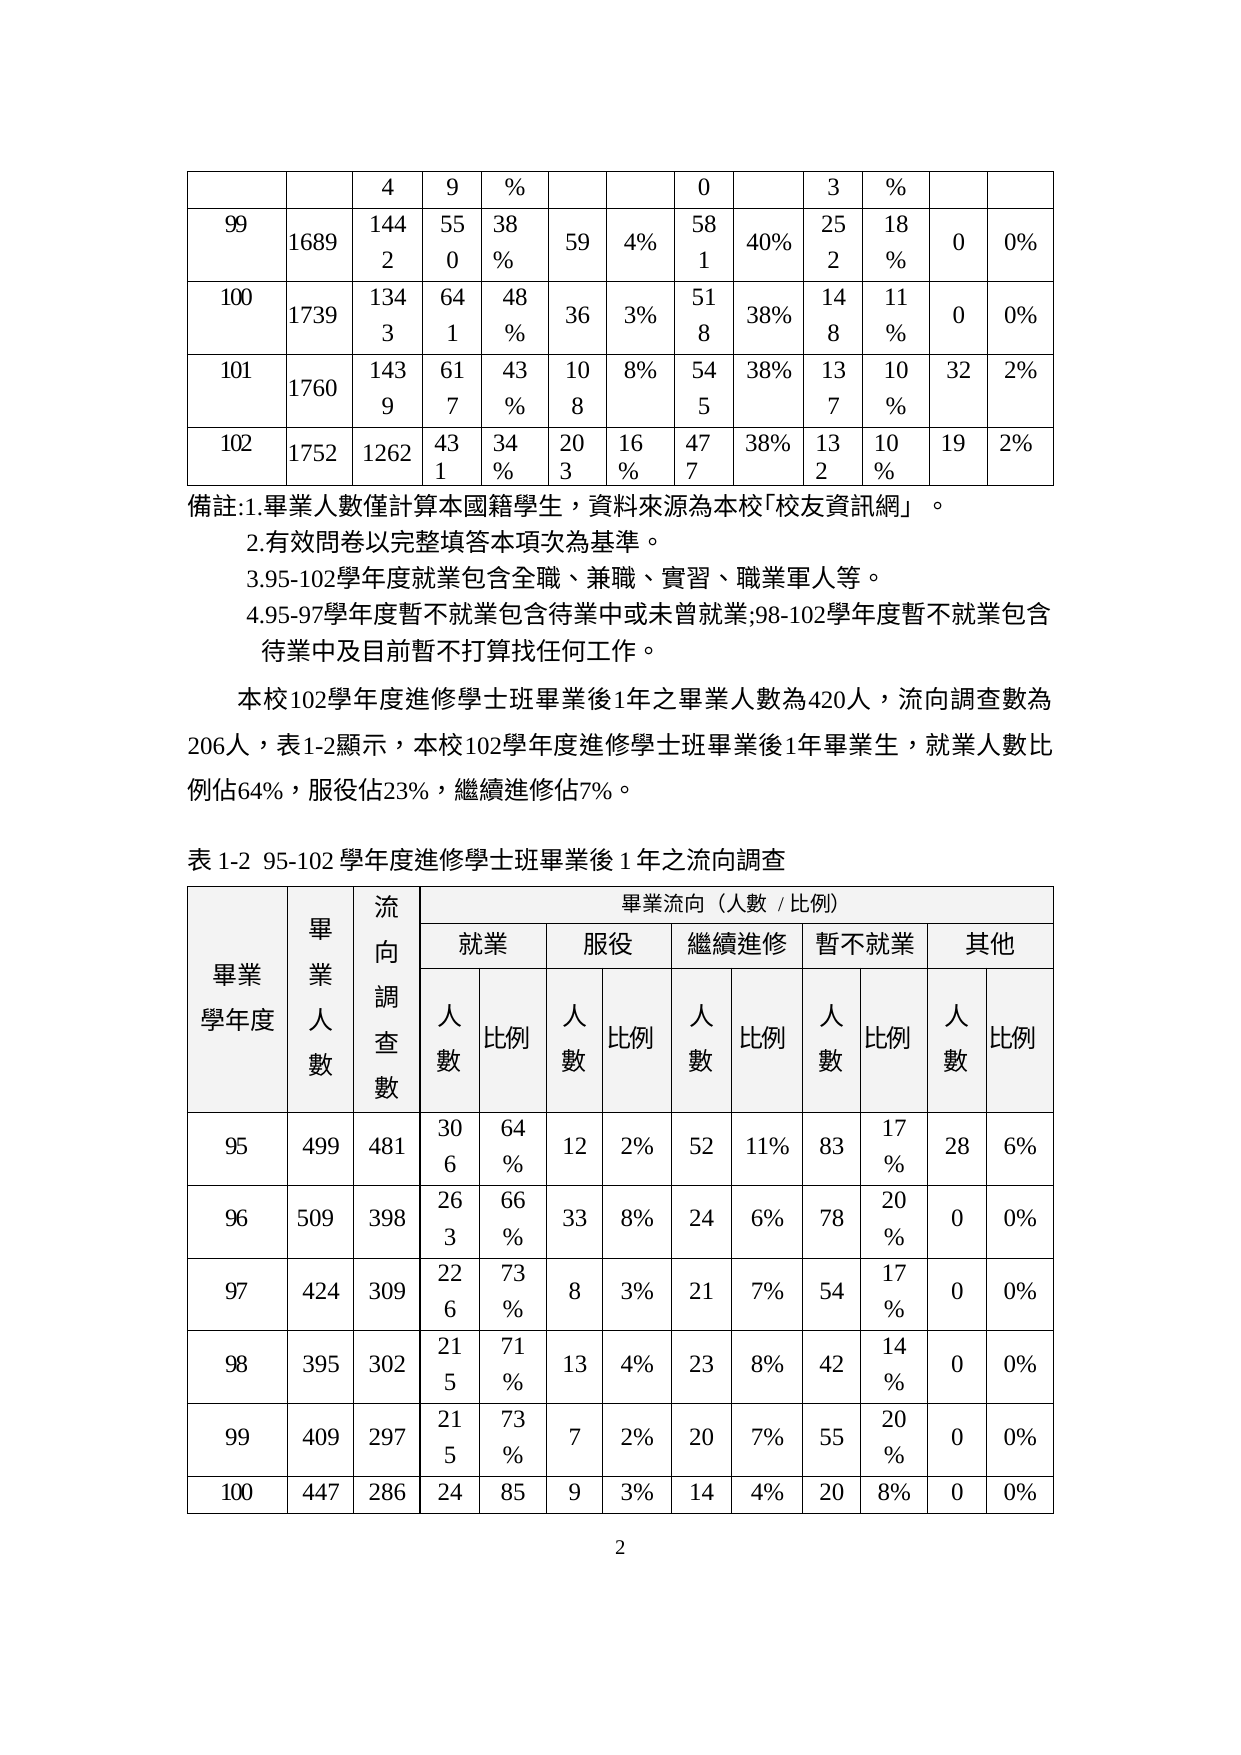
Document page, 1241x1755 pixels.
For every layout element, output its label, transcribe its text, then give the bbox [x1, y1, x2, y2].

table_cell 481 [354, 1113, 419, 1184]
table_cell 641 [423, 282, 481, 354]
table_cell 100 [188, 1477, 287, 1513]
table_cell 4% [607, 209, 674, 281]
table_cell 1689 [287, 209, 352, 281]
table_cell [607, 172, 674, 208]
table_cell 96 [188, 1186, 287, 1257]
table_cell 286 [354, 1477, 419, 1513]
table_cell 132 [804, 428, 862, 485]
table_cell 203 [549, 428, 606, 485]
table_cell 85 [480, 1477, 546, 1513]
table_cell 19 [930, 428, 987, 485]
table_cell 服役 [547, 924, 671, 968]
table_cell 0 [930, 282, 987, 354]
table_cell 18% [863, 209, 929, 281]
table_cell 42 [803, 1331, 860, 1403]
table_cell 52 [672, 1113, 731, 1184]
table_cell 36 [549, 282, 606, 354]
table_cell 38% [482, 209, 548, 281]
table_cell 252 [804, 209, 862, 281]
table_cell 509 [288, 1186, 353, 1257]
table_cell 309 [354, 1259, 419, 1330]
table_cell 暫不就業 [803, 924, 927, 968]
table_cell 0% [987, 1259, 1053, 1330]
table_cell 226 [421, 1259, 479, 1330]
table_cell 1739 [287, 282, 352, 354]
table_cell 人數 [803, 969, 860, 1112]
text 3.95-102學年度就業包含全職、兼職、實習、職業軍人等。 [246, 559, 1053, 595]
table_cell 99 [188, 209, 286, 281]
table_cell 8% [732, 1331, 802, 1403]
table_cell 9 [547, 1477, 602, 1513]
table_cell 1343 [353, 282, 422, 354]
table_cell 20 [672, 1404, 731, 1476]
text 本校102學年度進修學士班畢業後1年之畢業人數為420人，流向調查數為206人，表1-2顯示，本校102學年度進修學士班畢業後1年畢業生，就業人數比例佔64%，服役佔23%，繼續進修佔7%。 [187, 680, 1053, 807]
table_cell 就業 [421, 924, 546, 968]
table_cell [549, 172, 606, 208]
table_cell 人數 [547, 969, 602, 1112]
table_cell 97 [188, 1259, 287, 1330]
table_cell 6% [732, 1186, 802, 1257]
table_cell 0% [988, 209, 1053, 281]
table_cell 54 [803, 1259, 860, 1330]
table_cell 人數 [421, 969, 479, 1112]
table_cell 101 [188, 355, 286, 427]
table_cell 8% [603, 1186, 671, 1257]
table_cell 64% [480, 1113, 546, 1184]
table_cell [287, 172, 352, 208]
table_cell 398 [354, 1186, 419, 1257]
table_cell 95 [188, 1113, 287, 1184]
text 4.95-97學年度暫不就業包含待業中或未曾就業;98-102學年度暫不就業包含待業中及目前暫不打算找任何工作。 [246, 595, 1053, 667]
table_cell 73% [480, 1404, 546, 1476]
table_cell 比例 [732, 969, 802, 1112]
table_cell 14 [672, 1477, 731, 1513]
table_cell 24 [672, 1186, 731, 1257]
table_cell 43% [482, 355, 548, 427]
table_cell 100 [188, 282, 286, 354]
table_cell 20% [861, 1404, 927, 1476]
table_cell [930, 172, 987, 208]
table_cell 148 [804, 282, 862, 354]
table_cell 1760 [287, 355, 352, 427]
table_cell 7 [547, 1404, 602, 1476]
text 備註:1.畢業人數僅計算本國籍學生，資料來源為本校｢校友資訊網」。 [187, 486, 1053, 522]
table_cell 0% [988, 282, 1053, 354]
table_cell 比例 [987, 969, 1053, 1112]
table_cell 499 [288, 1113, 353, 1184]
table_cell 3% [607, 282, 674, 354]
table_cell 98 [188, 1331, 287, 1403]
table_cell 3% [603, 1259, 671, 1330]
table_cell 2% [603, 1404, 671, 1476]
table_cell 409 [288, 1404, 353, 1476]
table_cell 11% [732, 1113, 802, 1184]
table_cell 4 [353, 172, 422, 208]
table_cell 48% [482, 282, 548, 354]
table_cell 24 [421, 1477, 479, 1513]
table_cell 1752 [287, 428, 352, 485]
table_cell 550 [423, 209, 481, 281]
table_cell 0 [675, 172, 733, 208]
table_cell 0 [930, 209, 987, 281]
table_cell [734, 172, 803, 208]
table_cell 617 [423, 355, 481, 427]
table_cell 7% [732, 1259, 802, 1330]
table_cell 20% [861, 1186, 927, 1257]
table_cell 99 [188, 1404, 287, 1476]
table_cell 431 [423, 428, 481, 485]
table_cell 83 [803, 1113, 860, 1184]
table_cell 78 [803, 1186, 860, 1257]
table_cell 38% [734, 355, 803, 427]
table_cell 297 [354, 1404, 419, 1476]
table_cell 71% [480, 1331, 546, 1403]
table_cell 人數 [672, 969, 731, 1112]
table_cell 4% [732, 1477, 802, 1513]
table_cell [988, 172, 1053, 208]
table_cell 0 [928, 1186, 986, 1257]
table_cell 其他 [928, 924, 1053, 968]
table_cell 73% [480, 1259, 546, 1330]
table_cell 21 [672, 1259, 731, 1330]
table_cell 2% [988, 355, 1053, 427]
table_cell 66% [480, 1186, 546, 1257]
table_cell [188, 172, 286, 208]
table_cell 33 [547, 1186, 602, 1257]
text 表1-2 95-102學年度進修學士班畢業後1年之流向調查 [187, 841, 1053, 877]
table_cell 102 [188, 428, 286, 485]
table_cell 0 [928, 1404, 986, 1476]
table_cell 比例 [861, 969, 927, 1112]
table_cell 8 [547, 1259, 602, 1330]
table_cell 1262 [353, 428, 422, 485]
table_cell 比例 [480, 969, 546, 1112]
table_cell 306 [421, 1113, 479, 1184]
table_cell 3% [603, 1477, 671, 1513]
table_cell 215 [421, 1404, 479, 1476]
table_cell 20 [803, 1477, 860, 1513]
table_cell 10% [863, 428, 929, 485]
table_cell 0% [987, 1331, 1053, 1403]
table_cell 比例 [603, 969, 671, 1112]
table_cell 477 [675, 428, 733, 485]
table_cell 17% [861, 1259, 927, 1330]
table_cell 4% [603, 1331, 671, 1403]
table_header 畢業 人數 [288, 887, 353, 1112]
table_cell 302 [354, 1331, 419, 1403]
table_cell 人數 [928, 969, 986, 1112]
table_cell 581 [675, 209, 733, 281]
table_cell % [863, 172, 929, 208]
table_cell 繼續進修 [672, 924, 802, 968]
table_cell 0% [987, 1477, 1053, 1513]
table_cell 38% [734, 282, 803, 354]
table_cell 32 [930, 355, 987, 427]
table_cell 447 [288, 1477, 353, 1513]
table_cell 23 [672, 1331, 731, 1403]
table_header 畢業 學年度 [188, 887, 287, 1112]
table_cell 424 [288, 1259, 353, 1330]
table_cell % [482, 172, 548, 208]
table_cell 13 [547, 1331, 602, 1403]
table_cell 137 [804, 355, 862, 427]
table_cell 263 [421, 1186, 479, 1257]
table_cell 11% [863, 282, 929, 354]
table_cell 108 [549, 355, 606, 427]
table_cell 12 [547, 1113, 602, 1184]
table_cell 59 [549, 209, 606, 281]
table_cell 0 [928, 1331, 986, 1403]
table_cell 1439 [353, 355, 422, 427]
table_cell 2% [988, 428, 1053, 485]
table_cell 545 [675, 355, 733, 427]
table_cell 2% [603, 1113, 671, 1184]
table_cell 0% [987, 1186, 1053, 1257]
table_cell 16% [607, 428, 674, 485]
table_cell 1442 [353, 209, 422, 281]
table_cell 395 [288, 1331, 353, 1403]
table_cell 0 [928, 1259, 986, 1330]
table_cell 40% [734, 209, 803, 281]
table_cell 6% [987, 1113, 1053, 1184]
table_cell 10% [863, 355, 929, 427]
table_cell 8% [861, 1477, 927, 1513]
table_cell 14% [861, 1331, 927, 1403]
table_cell 38% [734, 428, 803, 485]
table_cell 9 [423, 172, 481, 208]
table_cell 34% [482, 428, 548, 485]
table_cell 7% [732, 1404, 802, 1476]
table_cell 215 [421, 1331, 479, 1403]
table_cell 55 [803, 1404, 860, 1476]
table_cell 8% [607, 355, 674, 427]
table_cell 17% [861, 1113, 927, 1184]
table_cell 28 [928, 1113, 986, 1184]
table_cell 3 [804, 172, 862, 208]
table_header 畢業流向（人數 / 比例） [421, 887, 1053, 923]
table_cell 0 [928, 1477, 986, 1513]
table_cell 0% [987, 1404, 1053, 1476]
table_header 流向調查數 [354, 887, 419, 1112]
table_cell 518 [675, 282, 733, 354]
text 2.有效問卷以完整填答本項次為基準。 [246, 522, 1053, 559]
